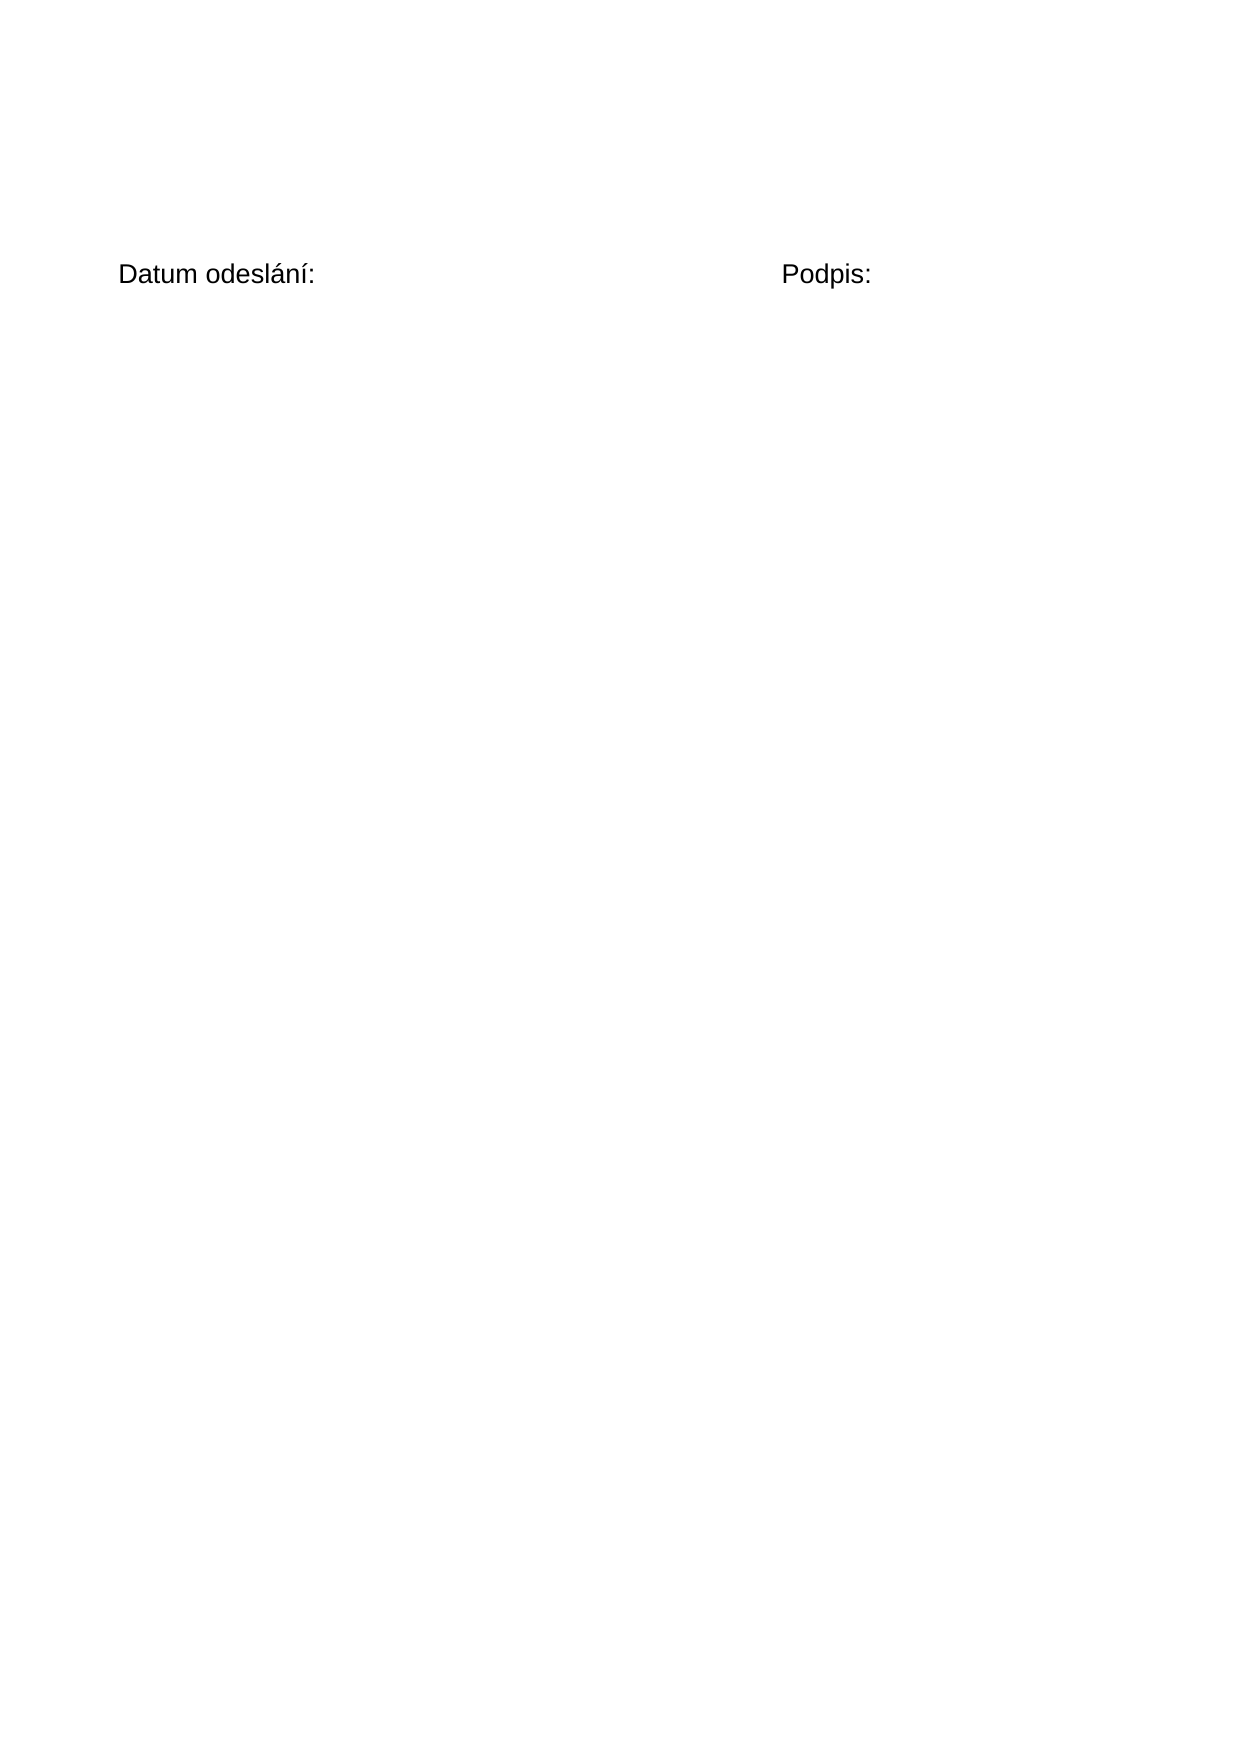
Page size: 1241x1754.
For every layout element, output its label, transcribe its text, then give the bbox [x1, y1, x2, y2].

text Datum odeslání: Podpis: [118, 258, 1122, 289]
